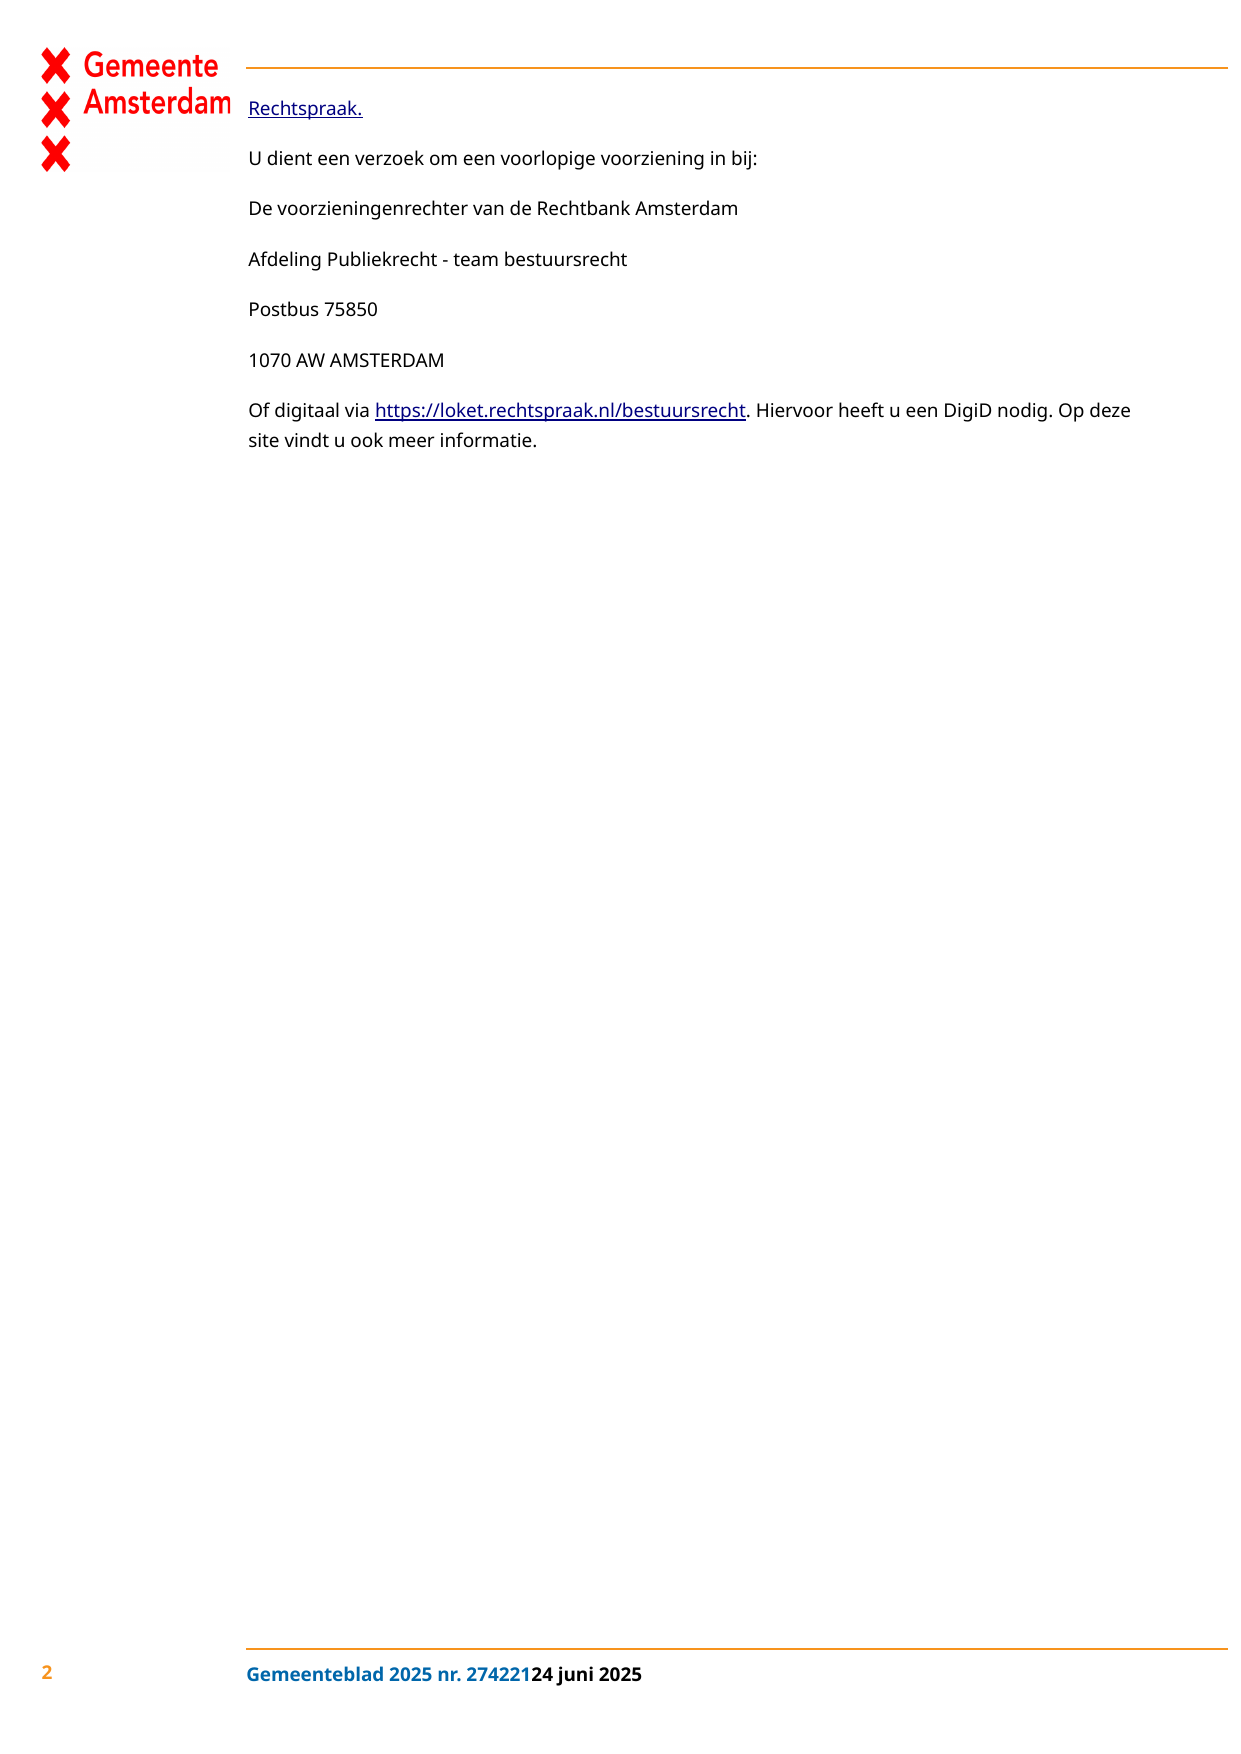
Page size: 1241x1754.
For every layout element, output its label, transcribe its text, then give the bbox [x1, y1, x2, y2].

text Of digitaal via https://loket.rechtspraak.nl/bestuursrecht. Hiervoor heeft u een DigiD nodig. Op deze site vindt u ook meer informatie. [248, 397, 1152, 453]
text Afdeling Publiekrecht - team bestuursrecht [248, 246, 1152, 272]
text Postbus 75850 [248, 296, 1152, 322]
text De voorzieningenrechter van de Rechtbank Amsterdam [248, 196, 1152, 221]
picture [41, 47, 231, 172]
text 1070 AW AMSTERDAM [248, 347, 1152, 373]
text U dient een verzoek om een voorlopige voorziening in bij: [248, 145, 1152, 171]
text Rechtspraak. [248, 95, 1152, 121]
